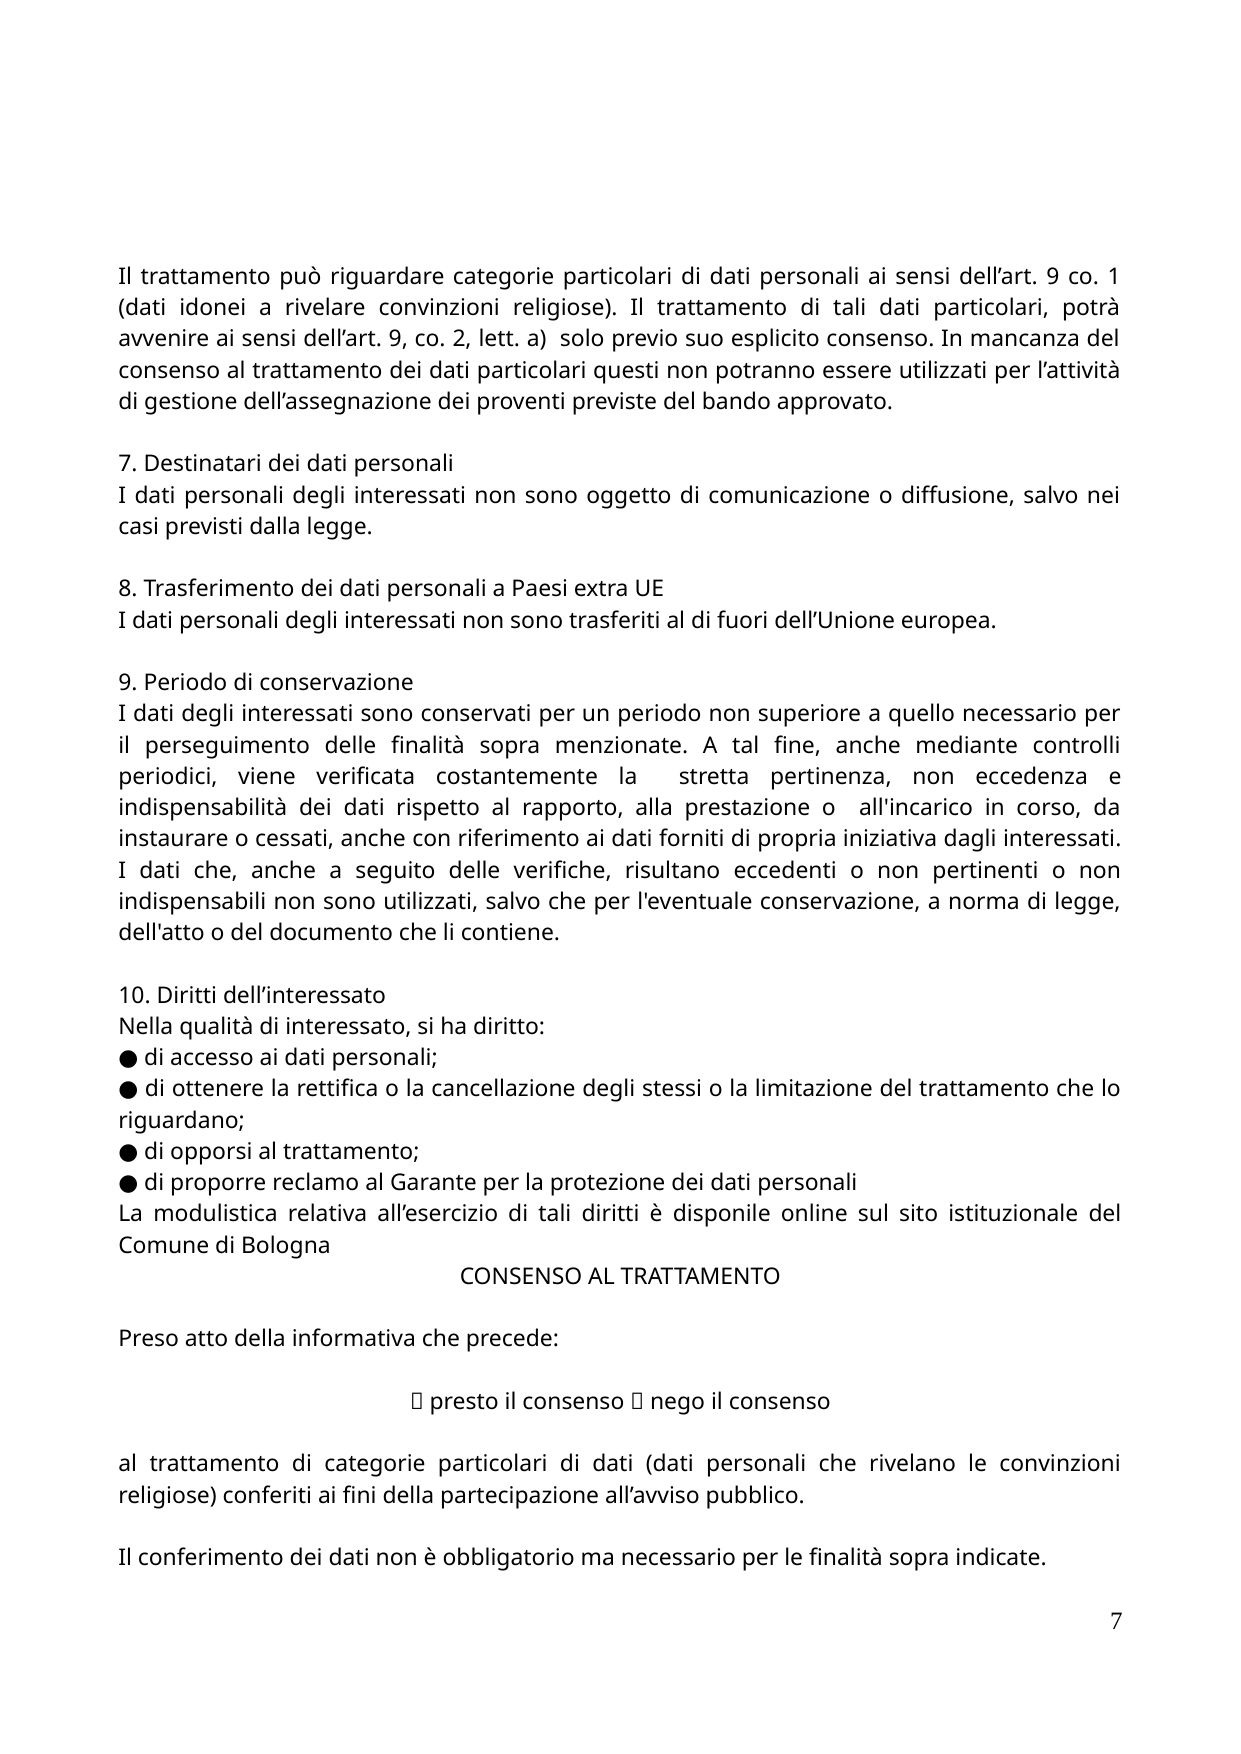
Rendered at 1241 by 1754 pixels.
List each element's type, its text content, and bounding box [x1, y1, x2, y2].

text Nella qualità di interessato, si ha diritto: [118, 1010, 1122, 1041]
text Il conferimento dei dati non è obbligatorio ma necessario per le finalità sopra indicate. [118, 1541, 1122, 1572]
text 7. Destinatari dei dati personali [118, 447, 1122, 479]
text ● di ottenere la rettifica o la cancellazione degli stessi o la limitazione del trattamento che lo riguardano; [118, 1072, 1122, 1135]
text al trattamento di categorie particolari di dati (dati personali che rivelano le convinzioni religiose) conferiti ai fini della partecipazione all’avviso pubblico. [118, 1447, 1122, 1510]
text 8. Trasferimento dei dati personali a Paesi extra UE [118, 572, 1122, 604]
text I dati personali degli interessati non sono trasferiti al di fuori dell’Unione europea. [118, 604, 1122, 635]
text CONSENSO AL TRATTAMENTO [118, 1260, 1122, 1291]
text La modulistica relativa all’esercizio di tali diritti è disponile online sul sito istituzionale del Comune di Bologna [118, 1197, 1122, 1260]
text ● di proporre reclamo al Garante per la protezione dei dati personali [118, 1166, 1122, 1197]
text Il trattamento può riguardare categorie particolari di dati personali ai sensi dell’art. 9 co. 1 (dati idonei a rivelare convinzioni religiose). Il trattamento di tali dati particolari, potrà avvenire ai sensi dell’art. 9, co. 2, lett. a) solo previo suo esplicito consenso. In mancanza del consenso al trattamento dei dati particolari questi non potranno essere utilizzati per l’attività di gestione dell’assegnazione dei proventi previste del bando approvato. [118, 260, 1122, 416]
text 10. Diritti dell’interessato [118, 979, 1122, 1010]
text ● di accesso ai dati personali; [118, 1041, 1122, 1072]
text  presto il consenso  nego il consenso [118, 1385, 1122, 1416]
text ● di opporsi al trattamento; [118, 1135, 1122, 1166]
text 9. Periodo di conservazione [118, 666, 1122, 697]
text I dati personali degli interessati non sono oggetto di comunicazione o diffusione, salvo nei casi previsti dalla legge. [118, 479, 1122, 541]
text I dati degli interessati sono conservati per un periodo non superiore a quello necessario per il perseguimento delle finalità sopra menzionate. A tal fine, anche mediante controlli periodici, viene verificata costantemente la stretta pertinenza, non eccedenza e indispensabilità dei dati rispetto al rapporto, alla prestazione o all'incarico in corso, da instaurare o cessati, anche con riferimento ai dati forniti di propria iniziativa dagli interessati. I dati che, anche a seguito delle verifiche, risultano eccedenti o non pertinenti o non indispensabili non sono utilizzati, salvo che per l'eventuale conservazione, a norma di legge, dell'atto o del documento che li contiene. [118, 697, 1122, 947]
text Preso atto della informativa che precede: [118, 1322, 1122, 1354]
